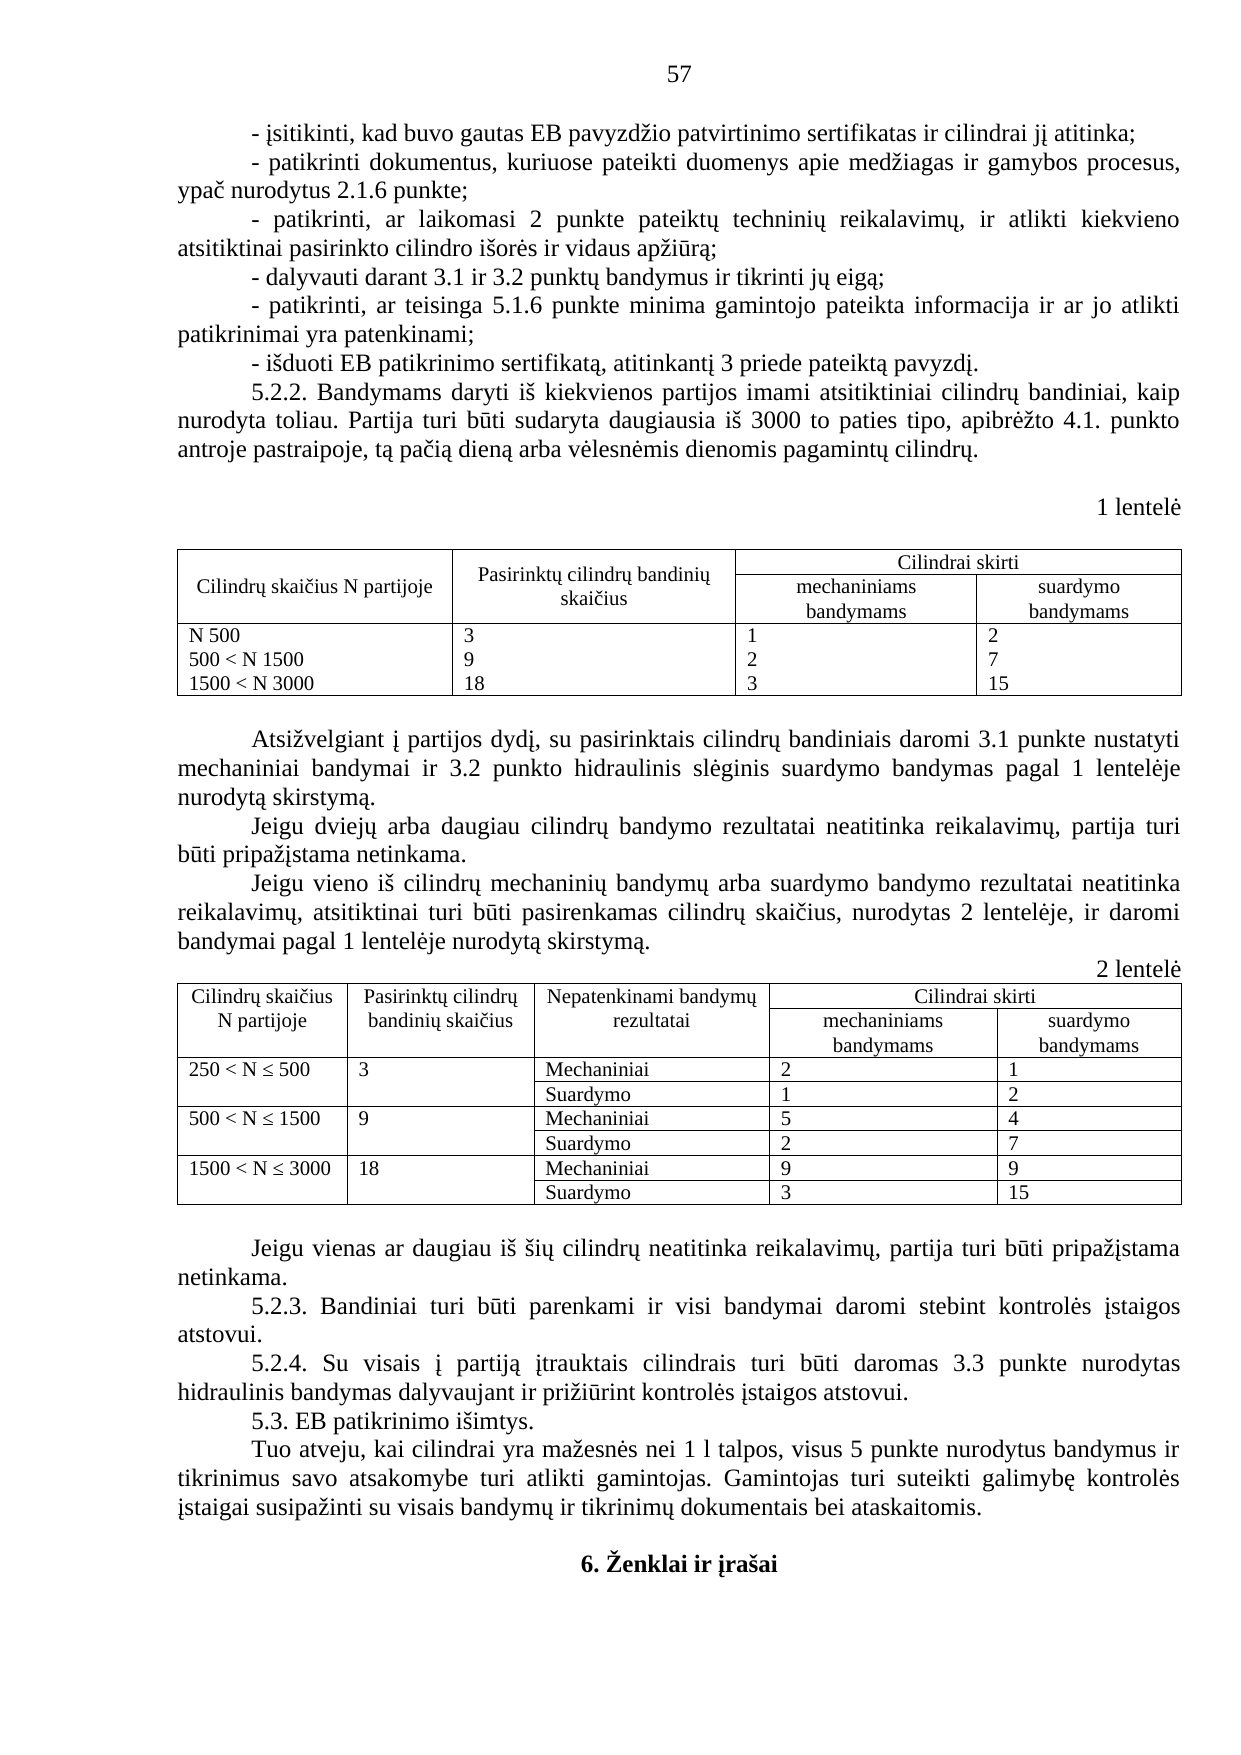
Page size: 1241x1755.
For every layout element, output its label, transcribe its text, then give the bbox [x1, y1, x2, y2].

table_cell 1 2 3 [736, 624, 976, 695]
table_cell 1 [770, 1082, 997, 1106]
table_cell suardymo bandymams [977, 575, 1181, 623]
text 5.2.3. Bandiniai turi būti parenkami ir visi bandymai daromi stebint kontrolės įstaigos atstovui. [177, 1291, 1181, 1348]
table_cell 15 [998, 1181, 1181, 1204]
table_cell 2 [998, 1082, 1181, 1106]
table_cell N 500 500 < N 1500 1500 < N 3000 [178, 624, 452, 695]
text Tuo atveju, kai cilindrai yra mažesnės nei 1 l talpos, visus 5 punkte nurodytus bandymus ir tikrinimus savo atsakomybe turi atlikti gamintojas. Gamintojas turi suteikti galimybę kontrolės įstaigai susipažinti su visais bandymų ir tikrinimų dokumentais bei ataskaitomis. [177, 1434, 1181, 1521]
table_cell 500 < N ≤ 1500 [178, 1107, 347, 1155]
table_cell 1 [998, 1058, 1181, 1081]
text 2 lentelė [177, 954, 1181, 983]
table_cell Mechaniniai [535, 1156, 769, 1179]
text - dalyvauti darant 3.1 ir 3.2 punktų bandymus ir tikrinti jų eigą; [177, 262, 1181, 291]
table_cell suardymo bandymams [998, 1009, 1181, 1057]
text 6. Ženklai ir įrašai [177, 1549, 1181, 1578]
table_cell Suardymo [535, 1082, 769, 1106]
table_cell 3 [770, 1181, 997, 1204]
table_cell 1500 < N ≤ 3000 [178, 1156, 347, 1204]
text - patikrinti, ar laikomasi 2 punkte pateiktų techninių reikalavimų, ir atlikti kiekvieno atsitiktinai pasirinkto cilindro išorės ir vidaus apžiūrą; [177, 204, 1181, 262]
table_cell 2 [770, 1058, 997, 1081]
text 5.3. EB patikrinimo išimtys. [177, 1406, 1181, 1434]
table_cell 18 [348, 1156, 534, 1204]
table_cell Mechaniniai [535, 1107, 769, 1130]
text 5.2.2. Bandymams daryti iš kiekvienos partijos imami atsitiktiniai cilindrų bandiniai, kaip nurodyta toliau. Partija turi būti sudaryta daugiausia iš 3000 to paties tipo, apibrėžto 4.1. punkto antroje pastraipoje, tą pačią dieną arba vėlesnėmis dienomis pagamintų cilindrų. [177, 377, 1181, 463]
text Jeigu dviejų arba daugiau cilindrų bandymo rezultatai neatitinka reikalavimų, partija turi būti pripažįstama netinkama. [177, 811, 1181, 868]
table_cell 7 [998, 1131, 1181, 1155]
text 5.2.4. Su visais į partiją įtrauktais cilindrais turi būti daromas 3.3 punkte nurodytas hidraulinis bandymas dalyvaujant ir prižiūrint kontrolės įstaigos atstovui. [177, 1348, 1181, 1406]
table_header Nepatenkinami bandymų rezultatai [535, 984, 769, 1057]
table_header Pasirinktų cilindrų bandinių skaičius [453, 550, 735, 623]
table_cell 9 [770, 1156, 997, 1179]
table_cell Suardymo [535, 1181, 769, 1204]
table_header Cilindrų skaičius N partijoje [178, 984, 347, 1057]
table_cell mechaniniams bandymams [736, 575, 976, 623]
text - patikrinti dokumentus, kuriuose pateikti duomenys apie medžiagas ir gamybos procesus, ypač nurodytus 2.1.6 punkte; [177, 147, 1181, 204]
table_header Pasirinktų cilindrų bandinių skaičius [348, 984, 534, 1057]
table_cell 5 [770, 1107, 997, 1130]
table_cell mechaniniams bandymams [770, 1009, 997, 1057]
text - įsitikinti, kad buvo gautas EB pavyzdžio patvirtinimo sertifikatas ir cilindrai jį atitinka; [177, 118, 1181, 147]
table_cell 3 9 18 [453, 624, 735, 695]
text - patikrinti, ar teisinga 5.1.6 punkte minima gamintojo pateikta informacija ir ar jo atlikti patikrinimai yra patenkinami; [177, 291, 1181, 348]
table_cell Mechaniniai [535, 1058, 769, 1081]
table_header Cilindrai skirti [770, 984, 1181, 1008]
table_cell 9 [348, 1107, 534, 1155]
table_cell 3 [348, 1058, 534, 1106]
text - išduoti EB patikrinimo sertifikatą, atitinkantį 3 priede pateiktą pavyzdį. [177, 348, 1181, 377]
text Atsižvelgiant į partijos dydį, su pasirinktais cilindrų bandiniais daromi 3.1 punkte nustatyti mechaniniai bandymai ir 3.2 punkto hidraulinis slėginis suardymo bandymas pagal 1 lentelėje nurodytą skirstymą. [177, 724, 1181, 811]
table_cell 2 [770, 1131, 997, 1155]
text Jeigu vieno iš cilindrų mechaninių bandymų arba suardymo bandymo rezultatai neatitinka reikalavimų, atsitiktinai turi būti pasirenkamas cilindrų skaičius, nurodytas 2 lentelėje, ir daromi bandymai pagal 1 lentelėje nurodytą skirstymą. [177, 868, 1181, 954]
table_cell 4 [998, 1107, 1181, 1130]
text 1 lentelė [177, 492, 1181, 521]
table_cell Suardymo [535, 1131, 769, 1155]
table_cell 2 7 15 [977, 624, 1181, 695]
table_header Cilindrai skirti [736, 550, 1181, 574]
table_cell 250 < N ≤ 500 [178, 1058, 347, 1106]
text Jeigu vienas ar daugiau iš šių cilindrų neatitinka reikalavimų, partija turi būti pripažįstama netinkama. [177, 1233, 1181, 1291]
table_header Cilindrų skaičius N partijoje [178, 550, 452, 623]
table_cell 9 [998, 1156, 1181, 1179]
